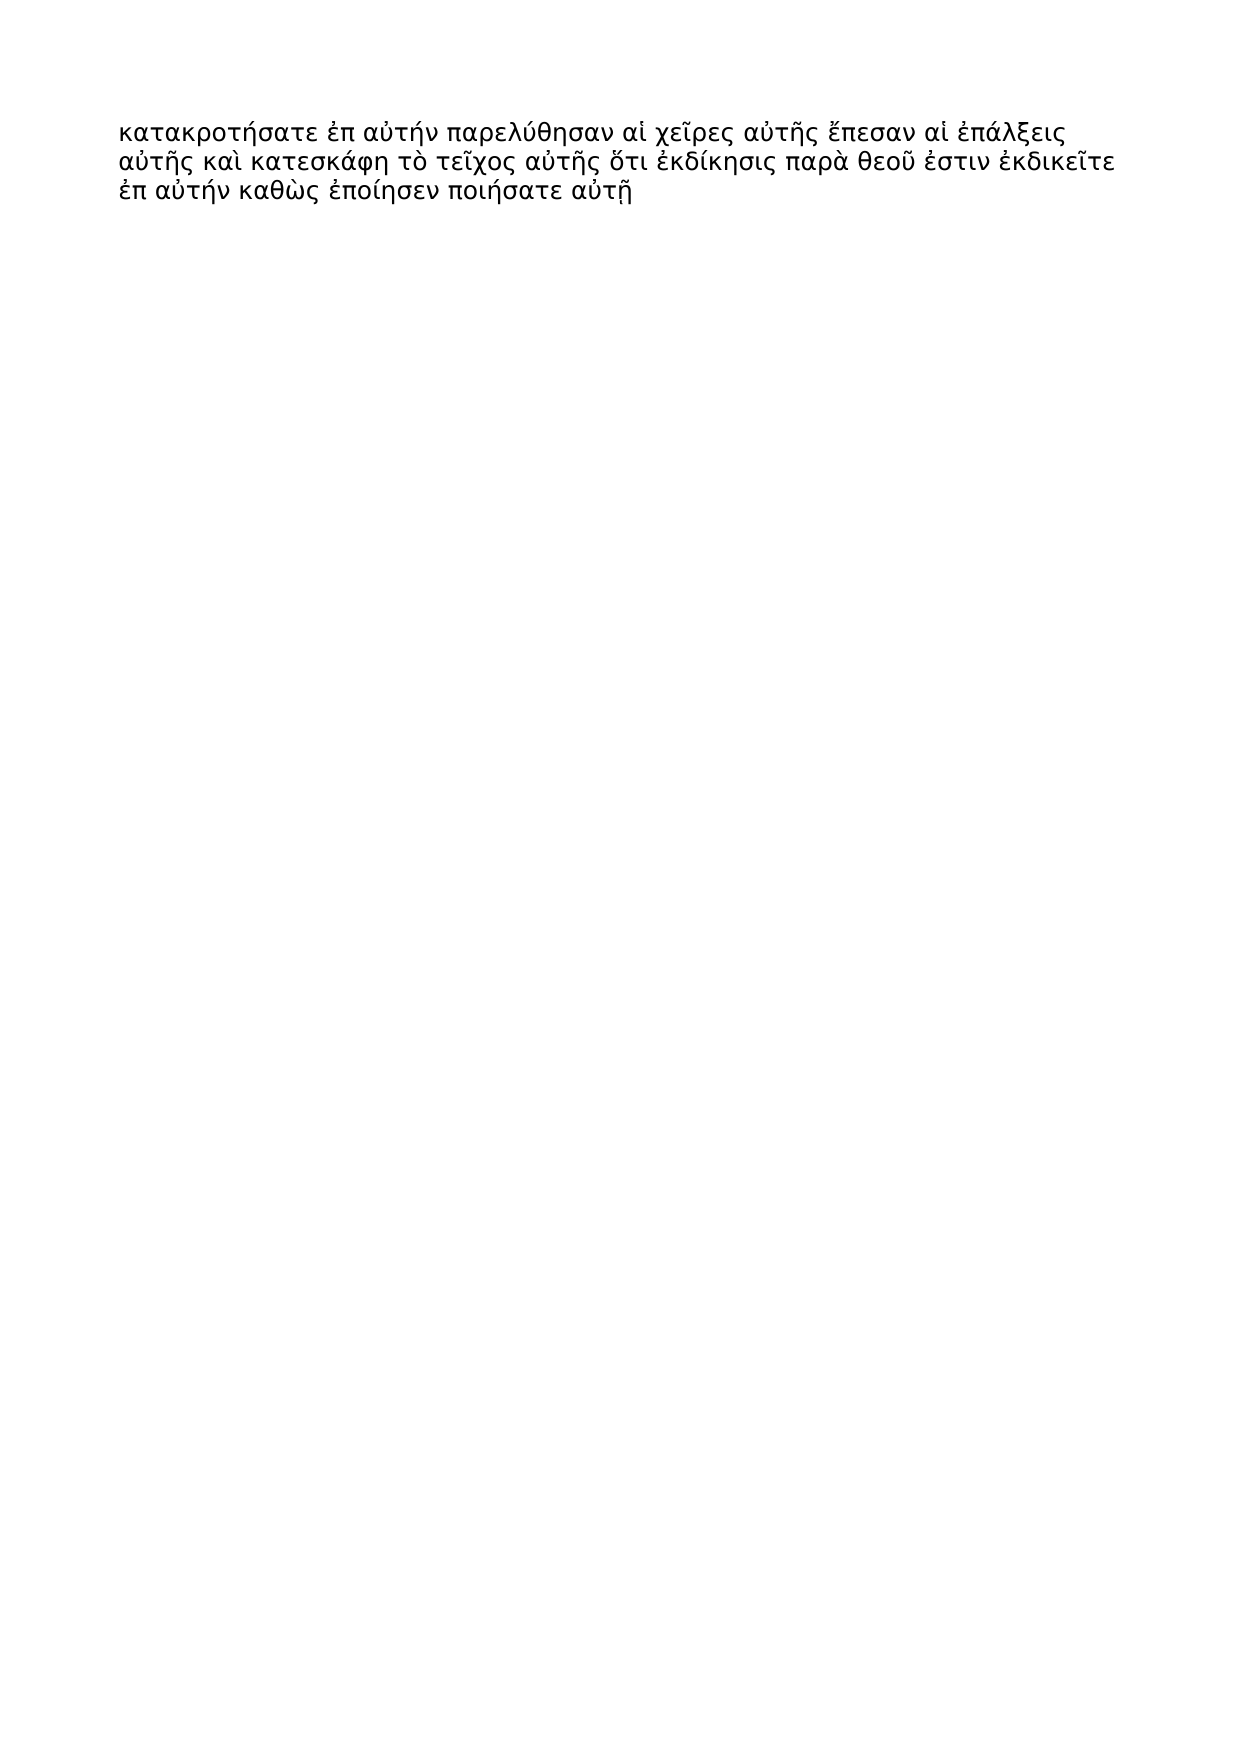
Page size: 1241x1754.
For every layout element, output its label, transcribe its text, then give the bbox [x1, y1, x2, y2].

text κατακροτήσατε ἐπ αὐτήν παρελύθησαν αἱ χεῖρες αὐτῆς ἔπεσαν αἱ ἐπάλξεις αὐτῆς καὶ κατεσκάφη τὸ τεῖχος αὐτῆς ὅτι ἐκδίκησις παρὰ θεοῦ ἐστιν ἐκδικεῖτε ἐπ αὐτήν καθὼς ἐποίησεν ποιήσατε αὐτῇ [118, 118, 1122, 206]
